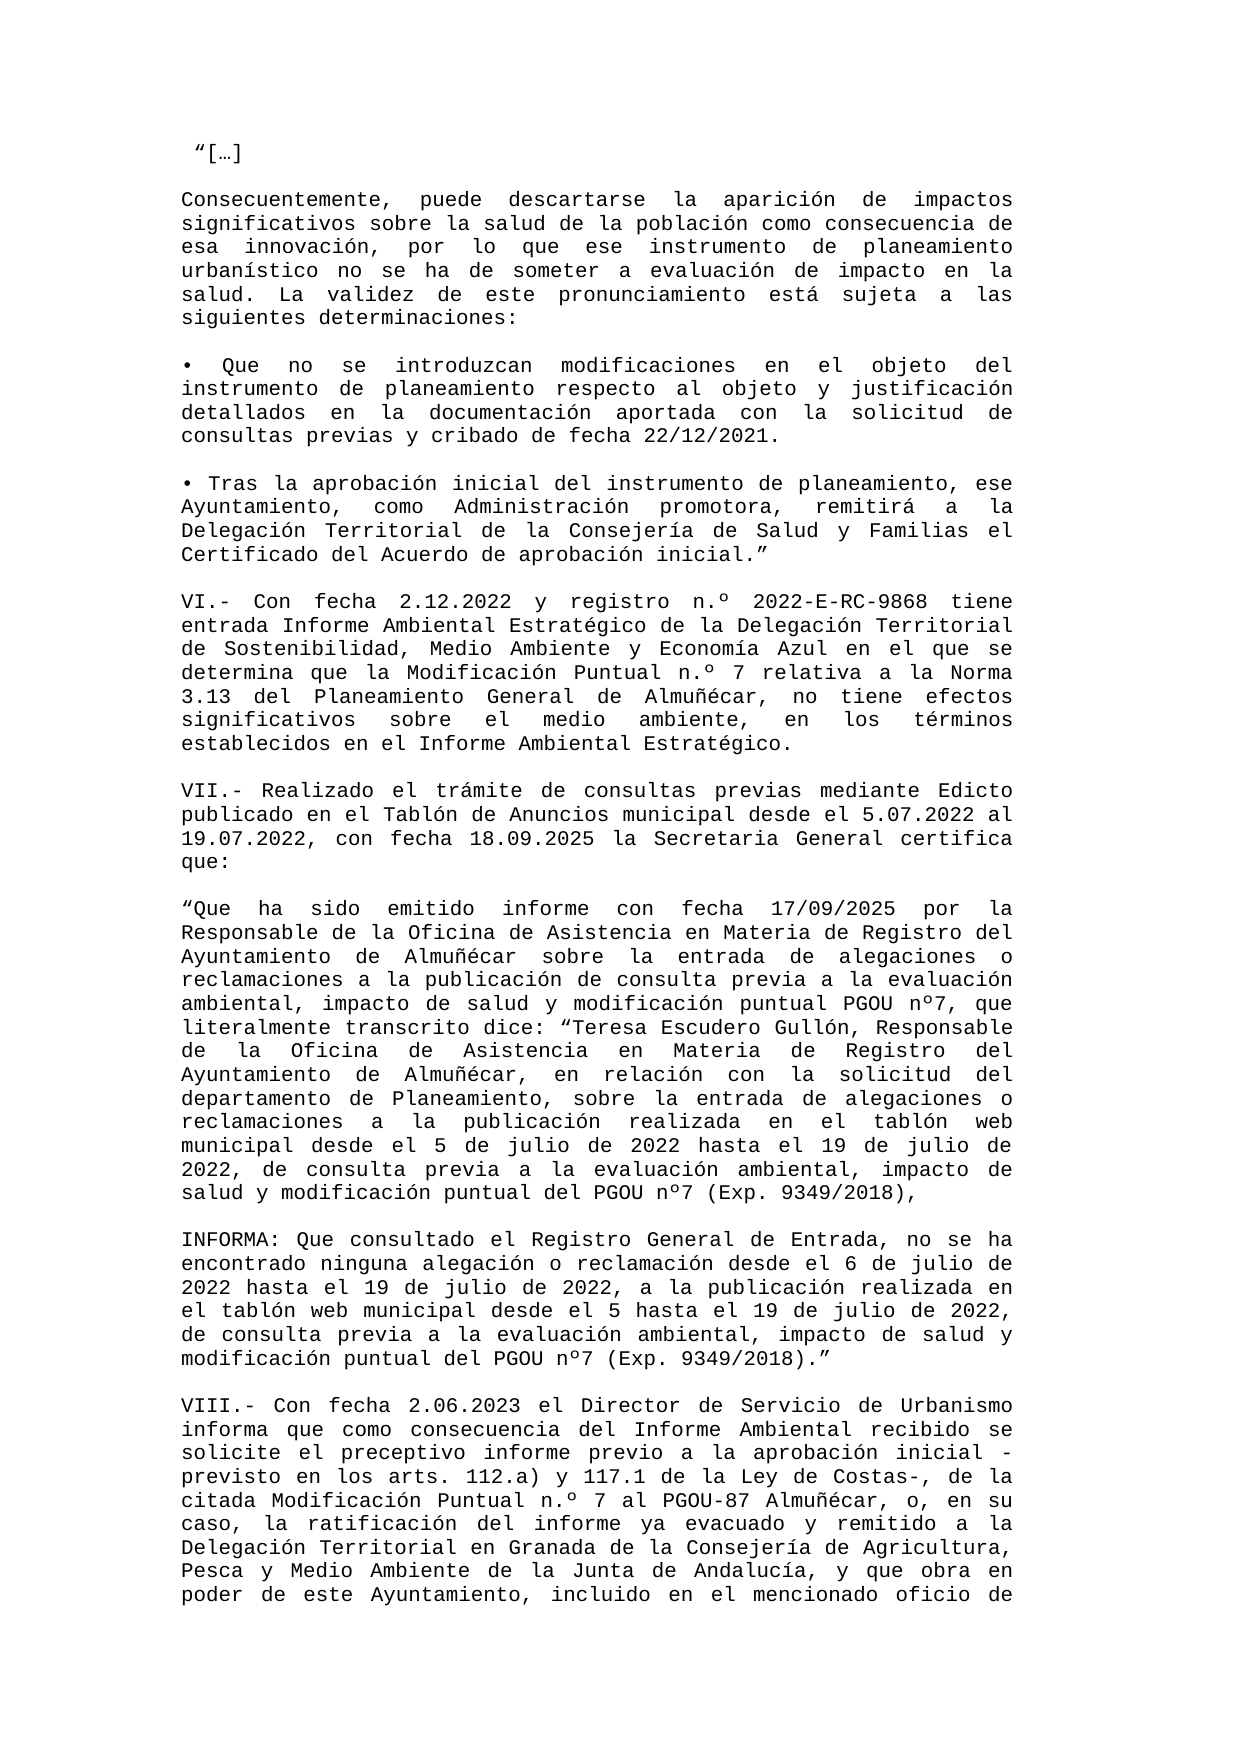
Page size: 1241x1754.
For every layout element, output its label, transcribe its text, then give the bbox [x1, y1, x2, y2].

text VII.- Realizado el trámite de consultas previas mediante Edicto publicado en el Tablón de Anuncios municipal desde el 5.07.2022 al 19.07.2022, con fecha 18.09.2025 la Secretaria General certifica que: [181, 780, 1013, 875]
text VI.- Con fecha 2.12.2022 y registro n.º 2022-E-RC-9868 tiene entrada Informe Ambiental Estratégico de la Delegación Territorial de Sostenibilidad, Medio Ambiente y Economía Azul en el que se determina que la Modificación Puntual n.º 7 relativa a la Norma 3.13 del Planeamiento General de Almuñécar, no tiene efectos significativos sobre el medio ambiente, en los términos establecidos en el Informe Ambiental Estratégico. [181, 591, 1013, 757]
text “[…] [181, 142, 1013, 165]
text VIII.- Con fecha 2.06.2023 el Director de Servicio de Urbanismo informa que como consecuencia del Informe Ambiental recibido se solicite el preceptivo informe previo a la aprobación inicial -previsto en los arts. 112.a) y 117.1 de la Ley de Costas-, de la citada Modificación Puntual n.º 7 al PGOU-87 Almuñécar, o, en su caso, la ratificación del informe ya evacuado y remitido a la Delegación Territorial en Granada de la Consejería de Agricultura, Pesca y Medio Ambiente de la Junta de Andalucía, y que obra en poder de este Ayuntamiento, incluido en el mencionado oficio de [181, 1395, 1013, 1608]
text Consecuentemente, puede descartarse la aparición de impactos significativos sobre la salud de la población como consecuencia de esa innovación, por lo que ese instrumento de planeamiento urbanístico no se ha de someter a evaluación de impacto en la salud. La validez de este pronunciamiento está sujeta a las siguientes determinaciones: [181, 189, 1013, 331]
text “Que ha sido emitido informe con fecha 17/09/2025 por la Responsable de la Oficina de Asistencia en Materia de Registro del Ayuntamiento de Almuñécar sobre la entrada de alegaciones o reclamaciones a la publicación de consulta previa a la evaluación ambiental, impacto de salud y modificación puntual PGOU nº7, que literalmente transcrito dice: “Teresa Escudero Gullón, Responsable de la Oficina de Asistencia en Materia de Registro del Ayuntamiento de Almuñécar, en relación con la solicitud del departamento de Planeamiento, sobre la entrada de alegaciones o reclamaciones a la publicación realizada en el tablón web municipal desde el 5 de julio de 2022 hasta el 19 de julio de 2022, de consulta previa a la evaluación ambiental, impacto de salud y modificación puntual del PGOU nº7 (Exp. 9349/2018), [181, 898, 1013, 1206]
text • Tras la aprobación inicial del instrumento de planeamiento, ese Ayuntamiento, como Administración promotora, remitirá a la Delegación Territorial de la Consejería de Salud y Familias el Certificado del Acuerdo de aprobación inicial.” [181, 473, 1013, 567]
text • Que no se introduzcan modificaciones en el objeto del instrumento de planeamiento respecto al objeto y justificación detallados en la documentación aportada con la solicitud de consultas previas y cribado de fecha 22/12/2021. [181, 354, 1013, 449]
text INFORMA: Que consultado el Registro General de Entrada, no se ha encontrado ninguna alegación o reclamación desde el 6 de julio de 2022 hasta el 19 de julio de 2022, a la publicación realizada en el tablón web municipal desde el 5 hasta el 19 de julio de 2022, de consulta previa a la evaluación ambiental, impacto de salud y modificación puntual del PGOU nº7 (Exp. 9349/2018).” [181, 1229, 1013, 1371]
